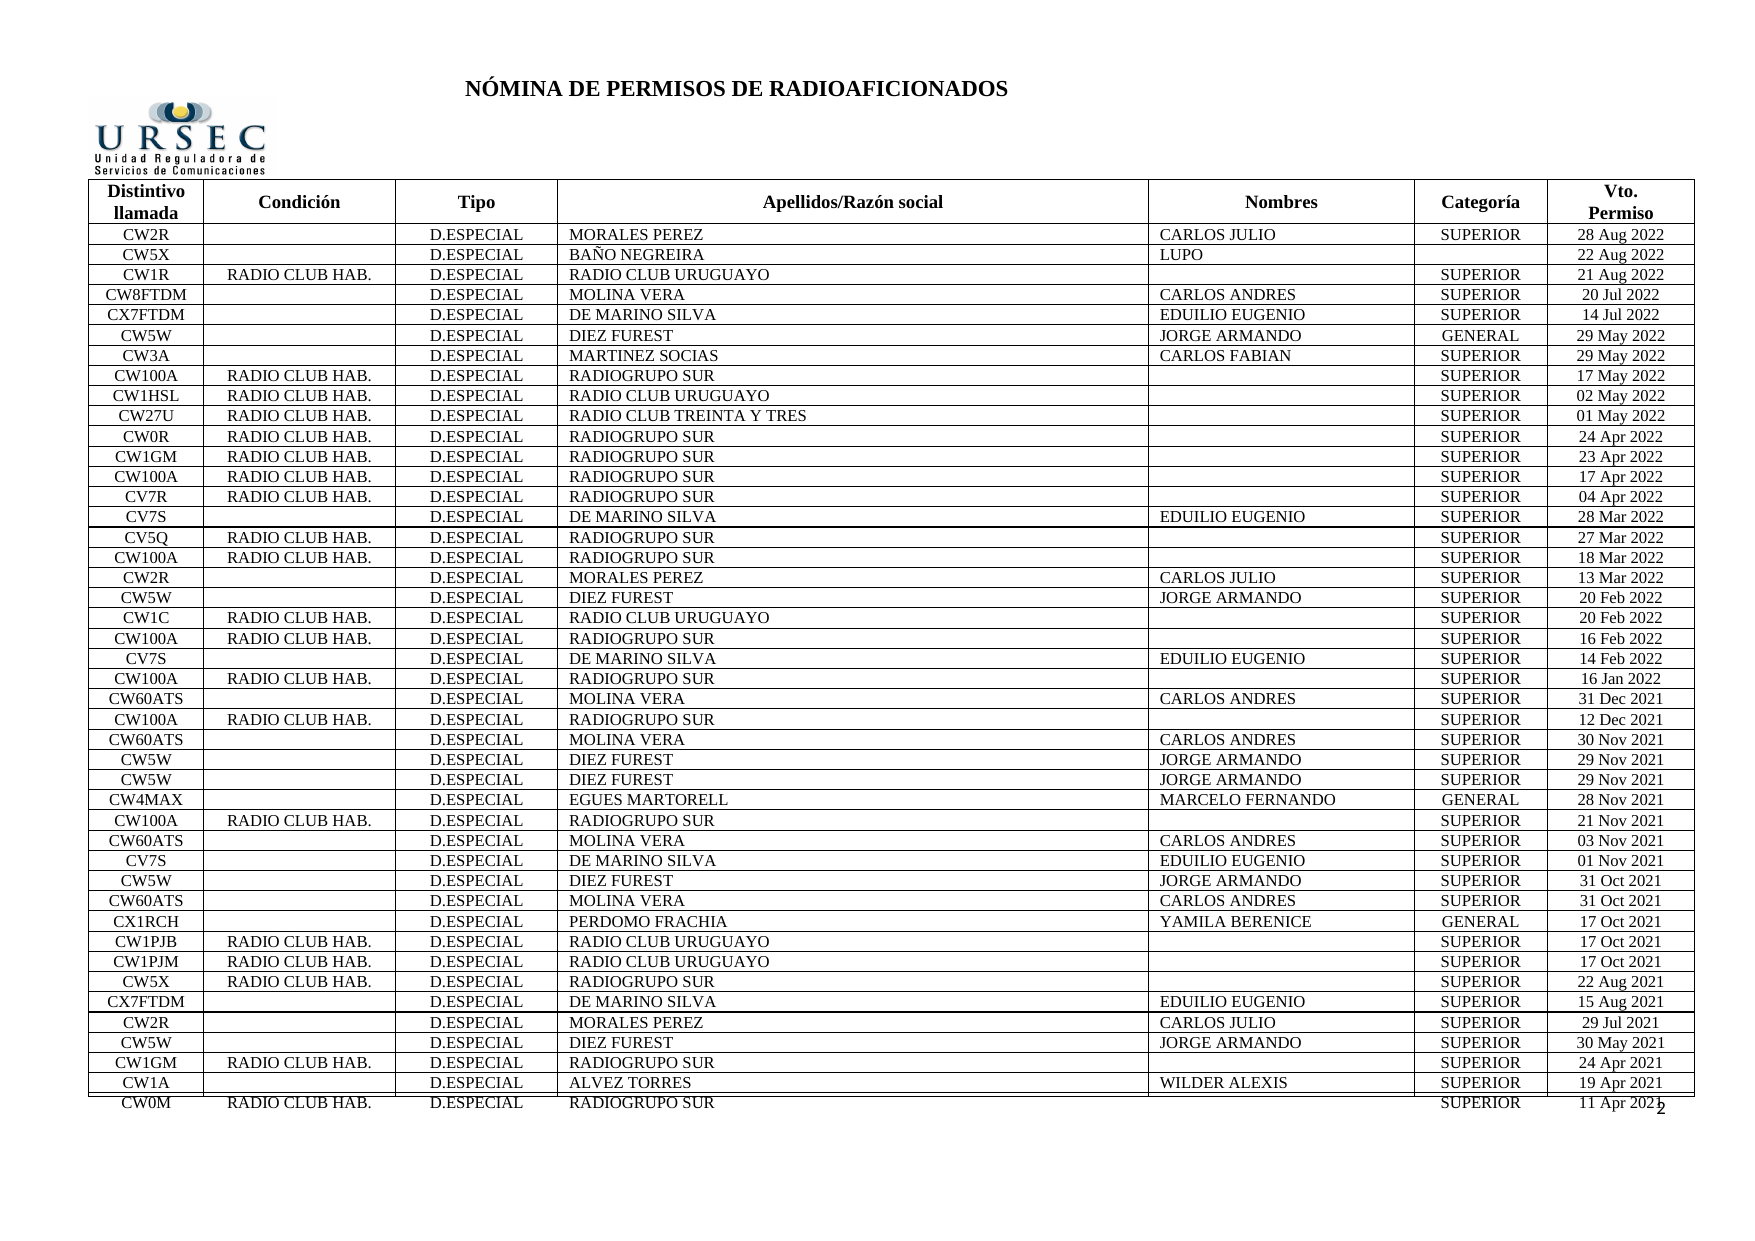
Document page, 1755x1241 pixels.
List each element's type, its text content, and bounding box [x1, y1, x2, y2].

table_cell CW100A [89, 366, 203, 385]
table_cell 24 Apr 2021 [1548, 1053, 1694, 1072]
table_cell SUPERIOR [1415, 507, 1547, 526]
table_cell [204, 750, 395, 769]
table_cell EGUES MARTORELL [558, 790, 1148, 809]
table_cell JORGE ARMANDO [1149, 1033, 1414, 1052]
table_cell 31 Dec 2021 [1548, 689, 1694, 708]
table_cell RADIO CLUB HAB. [204, 528, 395, 547]
table_cell SUPERIOR [1415, 730, 1547, 749]
table_cell D.ESPECIAL [396, 810, 557, 829]
table_cell 29 May 2022 [1548, 346, 1694, 365]
table_cell CV5Q [89, 528, 203, 547]
table_cell RADIOGRUPO SUR [558, 810, 1148, 829]
table_cell SUPERIOR [1415, 588, 1547, 607]
table_cell JORGE ARMANDO [1149, 750, 1414, 769]
table_cell 02 May 2022 [1548, 386, 1694, 405]
table_cell RADIOGRUPO SUR [558, 629, 1148, 648]
table_cell CW5W [89, 588, 203, 607]
table_cell CV7S [89, 649, 203, 668]
table_cell D.ESPECIAL [396, 932, 557, 951]
table_cell RADIO CLUB HAB. [204, 669, 395, 688]
table_cell SUPERIOR [1415, 1033, 1547, 1052]
table_cell JORGE ARMANDO [1149, 588, 1414, 607]
table_cell 29 Nov 2021 [1548, 770, 1694, 789]
table_cell [204, 831, 395, 850]
table_cell EDUILIO EUGENIO [1149, 851, 1414, 870]
table_header Apellidos/Razón social [558, 180, 1148, 223]
table_cell [204, 507, 395, 526]
table_cell D.ESPECIAL [396, 224, 557, 243]
table_cell SUPERIOR [1415, 952, 1547, 971]
table_cell 23 Apr 2022 [1548, 447, 1694, 466]
table_cell RADIO CLUB HAB. [204, 447, 395, 466]
table_cell CW5X [89, 972, 203, 991]
table_cell CARLOS ANDRES [1149, 831, 1414, 850]
table_cell [204, 891, 395, 910]
table_cell CW2R [89, 224, 203, 243]
table_cell D.ESPECIAL [396, 507, 557, 526]
table_cell ALVEZ TORRES [558, 1073, 1148, 1092]
table_cell CW100A [89, 810, 203, 829]
table_cell 17 May 2022 [1548, 366, 1694, 385]
table_cell RADIO CLUB TREINTA Y TRES [558, 406, 1148, 425]
table_cell 04 Apr 2022 [1548, 487, 1694, 506]
table_cell BAÑO NEGREIRA [558, 245, 1148, 264]
table_header Categoría [1415, 180, 1547, 223]
table_cell [204, 871, 395, 890]
table_cell D.ESPECIAL [396, 265, 557, 284]
table_cell CW60ATS [89, 831, 203, 850]
table_cell SUPERIOR [1415, 426, 1547, 446]
table_cell [204, 588, 395, 607]
table_cell [204, 1073, 395, 1092]
table_cell SUPERIOR [1415, 406, 1547, 425]
table_cell CW60ATS [89, 689, 203, 708]
table_cell CARLOS JULIO [1149, 568, 1414, 587]
table_cell D.ESPECIAL [396, 790, 557, 809]
table_cell CW1C [89, 608, 203, 627]
table_cell DE MARINO SILVA [558, 507, 1148, 526]
table_cell RADIOGRUPO SUR [558, 972, 1148, 991]
table_cell D.ESPECIAL [396, 548, 557, 567]
table_cell 29 Nov 2021 [1548, 750, 1694, 769]
table_cell CW100A [89, 669, 203, 688]
table_cell [1149, 669, 1414, 688]
table_cell [1149, 426, 1414, 446]
table_cell 22 Aug 2022 [1548, 245, 1694, 264]
table_header Vto. Permiso [1548, 180, 1694, 223]
table_cell CW100A [89, 629, 203, 648]
table_cell CW5W [89, 1033, 203, 1052]
table_cell GENERAL [1415, 790, 1547, 809]
table_cell 30 May 2021 [1548, 1033, 1694, 1052]
table_cell RADIO CLUB URUGUAYO [558, 265, 1148, 284]
table_cell D.ESPECIAL [396, 366, 557, 385]
table_cell DIEZ FUREST [558, 588, 1148, 607]
table_cell SUPERIOR [1415, 629, 1547, 648]
table_cell 28 Nov 2021 [1548, 790, 1694, 809]
table_cell RADIO CLUB HAB. [204, 608, 395, 627]
table_cell MOLINA VERA [558, 730, 1148, 749]
table_cell RADIO CLUB URUGUAYO [558, 932, 1148, 951]
table_cell 30 Nov 2021 [1548, 730, 1694, 749]
table_cell [204, 649, 395, 668]
table_cell 20 Feb 2022 [1548, 608, 1694, 627]
table_cell RADIOGRUPO SUR [558, 447, 1148, 466]
table_cell [204, 851, 395, 870]
table_cell D.ESPECIAL [396, 305, 557, 324]
table_cell RADIOGRUPO SUR [558, 366, 1148, 385]
table_cell EDUILIO EUGENIO [1149, 305, 1414, 324]
table_cell MORALES PEREZ [558, 224, 1148, 243]
table_cell D.ESPECIAL [396, 386, 557, 405]
table_cell SUPERIOR [1415, 992, 1547, 1011]
table_cell DE MARINO SILVA [558, 851, 1148, 870]
table_cell [1149, 406, 1414, 425]
table_cell 01 May 2022 [1548, 406, 1694, 425]
table_cell 01 Nov 2021 [1548, 851, 1694, 870]
table_cell D.ESPECIAL [396, 689, 557, 708]
table_cell DE MARINO SILVA [558, 649, 1148, 668]
table_cell LUPO [1149, 245, 1414, 264]
table_cell D.ESPECIAL [396, 245, 557, 264]
table_cell 17 Oct 2021 [1548, 952, 1694, 971]
table_cell CW0R [89, 426, 203, 446]
table_cell DE MARINO SILVA [558, 305, 1148, 324]
table_cell CV7R [89, 487, 203, 506]
table_cell SUPERIOR [1415, 891, 1547, 910]
table_cell MOLINA VERA [558, 831, 1148, 850]
table_cell RADIOGRUPO SUR [558, 669, 1148, 688]
table_cell SUPERIOR [1415, 972, 1547, 991]
table_cell [204, 992, 395, 1011]
table_cell MARTINEZ SOCIAS [558, 346, 1148, 365]
table_cell D.ESPECIAL [396, 346, 557, 365]
table_cell D.ESPECIAL [396, 467, 557, 486]
table_cell SUPERIOR [1415, 548, 1547, 567]
table_cell CW1R [89, 265, 203, 284]
table_cell 16 Feb 2022 [1548, 629, 1694, 648]
table_cell 12 Dec 2021 [1548, 709, 1694, 728]
table_cell CARLOS JULIO [1149, 224, 1414, 243]
table_cell [1149, 548, 1414, 567]
table_cell JORGE ARMANDO [1149, 770, 1414, 789]
table_cell D.ESPECIAL [396, 588, 557, 607]
table_cell RADIOGRUPO SUR [558, 528, 1148, 547]
table_cell SUPERIOR [1415, 366, 1547, 385]
table_cell SUPERIOR [1415, 265, 1547, 284]
table_cell [1149, 709, 1414, 728]
table_cell D.ESPECIAL [396, 528, 557, 547]
table_cell CV7S [89, 507, 203, 526]
table_cell D.ESPECIAL [396, 992, 557, 1011]
table_header Nombres [1149, 180, 1414, 223]
table_cell DIEZ FUREST [558, 770, 1148, 789]
table_cell MORALES PEREZ [558, 568, 1148, 587]
table_cell [204, 790, 395, 809]
table_cell MARCELO FERNANDO [1149, 790, 1414, 809]
table_cell RADIOGRUPO SUR [558, 1053, 1148, 1072]
table_cell WILDER ALEXIS [1149, 1073, 1414, 1092]
table_cell D.ESPECIAL [396, 325, 557, 344]
table_cell SUPERIOR [1415, 447, 1547, 466]
table_cell MOLINA VERA [558, 285, 1148, 304]
table_cell [204, 568, 395, 587]
table_cell SUPERIOR [1415, 810, 1547, 829]
table_cell SUPERIOR [1415, 305, 1547, 324]
table_cell RADIO CLUB HAB. [204, 810, 395, 829]
table_cell CW5W [89, 871, 203, 890]
table_cell [1149, 1053, 1414, 1072]
table_cell CW4MAX [89, 790, 203, 809]
table_cell SUPERIOR [1415, 1053, 1547, 1072]
table_cell [204, 245, 395, 264]
table_cell CX7FTDM [89, 992, 203, 1011]
table_cell SUPERIOR [1415, 770, 1547, 789]
table_cell SUPERIOR [1415, 528, 1547, 547]
table_cell [1149, 972, 1414, 991]
table_cell 17 Oct 2021 [1548, 932, 1694, 951]
table_cell RADIO CLUB HAB. [204, 406, 395, 425]
table_cell [1149, 528, 1414, 547]
table_cell RADIO CLUB HAB. [204, 366, 395, 385]
table_cell 17 Apr 2022 [1548, 467, 1694, 486]
table_cell RADIOGRUPO SUR [558, 548, 1148, 567]
table_cell 15 Aug 2021 [1548, 992, 1694, 1011]
table_cell SUPERIOR [1415, 285, 1547, 304]
table_cell RADIO CLUB URUGUAYO [558, 608, 1148, 627]
table_cell RADIO CLUB HAB. [204, 265, 395, 284]
table_cell SUPERIOR [1415, 689, 1547, 708]
table_cell CW5W [89, 325, 203, 344]
table_cell [204, 730, 395, 749]
table_cell CV7S [89, 851, 203, 870]
table_cell CW27U [89, 406, 203, 425]
table_cell D.ESPECIAL [396, 669, 557, 688]
table_cell [204, 770, 395, 789]
table_cell RADIO CLUB HAB. [204, 386, 395, 405]
table_cell [204, 285, 395, 304]
table_cell [1149, 447, 1414, 466]
table_cell 14 Feb 2022 [1548, 649, 1694, 668]
table_cell SUPERIOR [1415, 831, 1547, 850]
table_cell RADIOGRUPO SUR [558, 467, 1148, 486]
table_cell D.ESPECIAL [396, 911, 557, 931]
table_cell SUPERIOR [1415, 386, 1547, 405]
table_cell D.ESPECIAL [396, 426, 557, 446]
table_cell SUPERIOR [1415, 224, 1547, 243]
table_cell D.ESPECIAL [396, 891, 557, 910]
table_cell RADIO CLUB HAB. [204, 972, 395, 991]
table_cell PERDOMO FRACHIA [558, 911, 1148, 931]
table_cell CW3A [89, 346, 203, 365]
table_cell RADIOGRUPO SUR [558, 426, 1148, 446]
table_cell CARLOS JULIO [1149, 1013, 1414, 1032]
table_cell CW1PJM [89, 952, 203, 971]
table_cell D.ESPECIAL [396, 730, 557, 749]
table_cell CW100A [89, 548, 203, 567]
table_cell CW60ATS [89, 891, 203, 910]
table_cell D.ESPECIAL [396, 406, 557, 425]
table_cell RADIO CLUB HAB. [204, 426, 395, 446]
table_cell RADIO CLUB HAB. [204, 952, 395, 971]
table_cell RADIO CLUB HAB. [204, 709, 395, 728]
table_cell 31 Oct 2021 [1548, 891, 1694, 910]
table_cell RADIO CLUB URUGUAYO [558, 386, 1148, 405]
table_cell [204, 911, 395, 931]
table_cell [204, 224, 395, 243]
table_cell SUPERIOR [1415, 467, 1547, 486]
table_cell DIEZ FUREST [558, 1033, 1148, 1052]
table_cell D.ESPECIAL [396, 629, 557, 648]
table_cell D.ESPECIAL [396, 831, 557, 850]
table_cell CARLOS ANDRES [1149, 285, 1414, 304]
table_cell D.ESPECIAL [396, 750, 557, 769]
table_cell 13 Mar 2022 [1548, 568, 1694, 587]
table_cell [204, 689, 395, 708]
table_cell JORGE ARMANDO [1149, 871, 1414, 890]
table_cell D.ESPECIAL [396, 447, 557, 466]
table_cell EDUILIO EUGENIO [1149, 992, 1414, 1011]
table_cell YAMILA BERENICE [1149, 911, 1414, 931]
table_cell [1149, 608, 1414, 627]
table_cell D.ESPECIAL [396, 1013, 557, 1032]
table_cell 27 Mar 2022 [1548, 528, 1694, 547]
table_cell SUPERIOR [1415, 1013, 1547, 1032]
table_cell SUPERIOR [1415, 669, 1547, 688]
table_cell D.ESPECIAL [396, 871, 557, 890]
table_cell MORALES PEREZ [558, 1013, 1148, 1032]
table_cell SUPERIOR [1415, 932, 1547, 951]
table_cell CW8FTDM [89, 285, 203, 304]
table_cell 29 Jul 2021 [1548, 1013, 1694, 1032]
table_cell CW2R [89, 1013, 203, 1032]
table_cell 16 Jan 2022 [1548, 669, 1694, 688]
table_cell RADIOGRUPO SUR [558, 487, 1148, 506]
table_cell MOLINA VERA [558, 891, 1148, 910]
table_cell CW60ATS [89, 730, 203, 749]
table_cell [1149, 932, 1414, 951]
table_cell 29 May 2022 [1548, 325, 1694, 344]
table_cell CARLOS ANDRES [1149, 891, 1414, 910]
table_cell D.ESPECIAL [396, 972, 557, 991]
table_cell SUPERIOR [1415, 608, 1547, 627]
table_cell CX1RCH [89, 911, 203, 931]
table_cell D.ESPECIAL [396, 487, 557, 506]
table_cell D.ESPECIAL [396, 709, 557, 728]
table_cell D.ESPECIAL [396, 952, 557, 971]
table_cell [1415, 245, 1547, 264]
table_cell [204, 1013, 395, 1032]
table_cell 19 Apr 2021 [1548, 1073, 1694, 1092]
table_cell D.ESPECIAL [396, 770, 557, 789]
table_cell GENERAL [1415, 911, 1547, 931]
table_cell [1149, 952, 1414, 971]
table_cell DIEZ FUREST [558, 325, 1148, 344]
table_cell [1149, 386, 1414, 405]
table_cell [204, 1033, 395, 1052]
table_cell MOLINA VERA [558, 689, 1148, 708]
table_cell 28 Mar 2022 [1548, 507, 1694, 526]
table_cell RADIO CLUB HAB. [204, 548, 395, 567]
table_cell DE MARINO SILVA [558, 992, 1148, 1011]
table_cell RADIO CLUB HAB. [204, 487, 395, 506]
table_cell 22 Aug 2021 [1548, 972, 1694, 991]
table_cell RADIO CLUB HAB. [204, 629, 395, 648]
table_cell 14 Jul 2022 [1548, 305, 1694, 324]
table_cell 18 Mar 2022 [1548, 548, 1694, 567]
table_cell D.ESPECIAL [396, 1053, 557, 1072]
table_cell CW100A [89, 467, 203, 486]
table_header Condición [204, 180, 395, 223]
table_cell EDUILIO EUGENIO [1149, 507, 1414, 526]
table_cell DIEZ FUREST [558, 871, 1148, 890]
table_cell [1149, 629, 1414, 648]
table_cell CARLOS ANDRES [1149, 689, 1414, 708]
table_cell D.ESPECIAL [396, 1073, 557, 1092]
table_cell 21 Aug 2022 [1548, 265, 1694, 284]
table_cell SUPERIOR [1415, 1073, 1547, 1092]
table_cell 03 Nov 2021 [1548, 831, 1694, 850]
table_cell D.ESPECIAL [396, 568, 557, 587]
table_cell SUPERIOR [1415, 568, 1547, 587]
table_cell CW5W [89, 770, 203, 789]
table_cell [204, 346, 395, 365]
table_cell 20 Jul 2022 [1548, 285, 1694, 304]
table_cell RADIO CLUB URUGUAYO [558, 952, 1148, 971]
table_cell SUPERIOR [1415, 709, 1547, 728]
table_cell CW1PJB [89, 932, 203, 951]
table_cell D.ESPECIAL [396, 1033, 557, 1052]
table_cell DIEZ FUREST [558, 750, 1148, 769]
table_cell CW5X [89, 245, 203, 264]
table_cell D.ESPECIAL [396, 608, 557, 627]
table_cell [1149, 467, 1414, 486]
table_cell CX7FTDM [89, 305, 203, 324]
table_cell CARLOS ANDRES [1149, 730, 1414, 749]
table_cell [1149, 810, 1414, 829]
table_cell CW100A [89, 709, 203, 728]
table_cell 20 Feb 2022 [1548, 588, 1694, 607]
table_header Tipo [396, 180, 557, 223]
table_cell RADIOGRUPO SUR [558, 709, 1148, 728]
table_cell CW2R [89, 568, 203, 587]
table_cell D.ESPECIAL [396, 851, 557, 870]
table_header Distintivo llamada [89, 180, 203, 223]
table_cell 21 Nov 2021 [1548, 810, 1694, 829]
table_cell CW1GM [89, 1053, 203, 1072]
table_cell RADIO CLUB HAB. [204, 467, 395, 486]
table_cell 31 Oct 2021 [1548, 871, 1694, 890]
table_cell SUPERIOR [1415, 750, 1547, 769]
table_cell 24 Apr 2022 [1548, 426, 1694, 446]
table_cell CARLOS FABIAN [1149, 346, 1414, 365]
table_cell [204, 305, 395, 324]
table_cell GENERAL [1415, 325, 1547, 344]
table_cell 28 Aug 2022 [1548, 224, 1694, 243]
table_cell JORGE ARMANDO [1149, 325, 1414, 344]
table_cell 17 Oct 2021 [1548, 911, 1694, 931]
table_cell CW1HSL [89, 386, 203, 405]
table_cell SUPERIOR [1415, 649, 1547, 668]
table_cell D.ESPECIAL [396, 285, 557, 304]
table_cell SUPERIOR [1415, 851, 1547, 870]
table_cell [1149, 366, 1414, 385]
table_cell [1149, 265, 1414, 284]
table_cell RADIO CLUB HAB. [204, 1053, 395, 1072]
table_cell D.ESPECIAL [396, 649, 557, 668]
table_cell RADIO CLUB HAB. [204, 932, 395, 951]
table_cell [1149, 487, 1414, 506]
table_cell SUPERIOR [1415, 487, 1547, 506]
table_cell [204, 325, 395, 344]
table_cell CW5W [89, 750, 203, 769]
table_cell CW1GM [89, 447, 203, 466]
table_cell SUPERIOR [1415, 871, 1547, 890]
table_cell EDUILIO EUGENIO [1149, 649, 1414, 668]
table_cell SUPERIOR [1415, 346, 1547, 365]
table_cell CW1A [89, 1073, 203, 1092]
